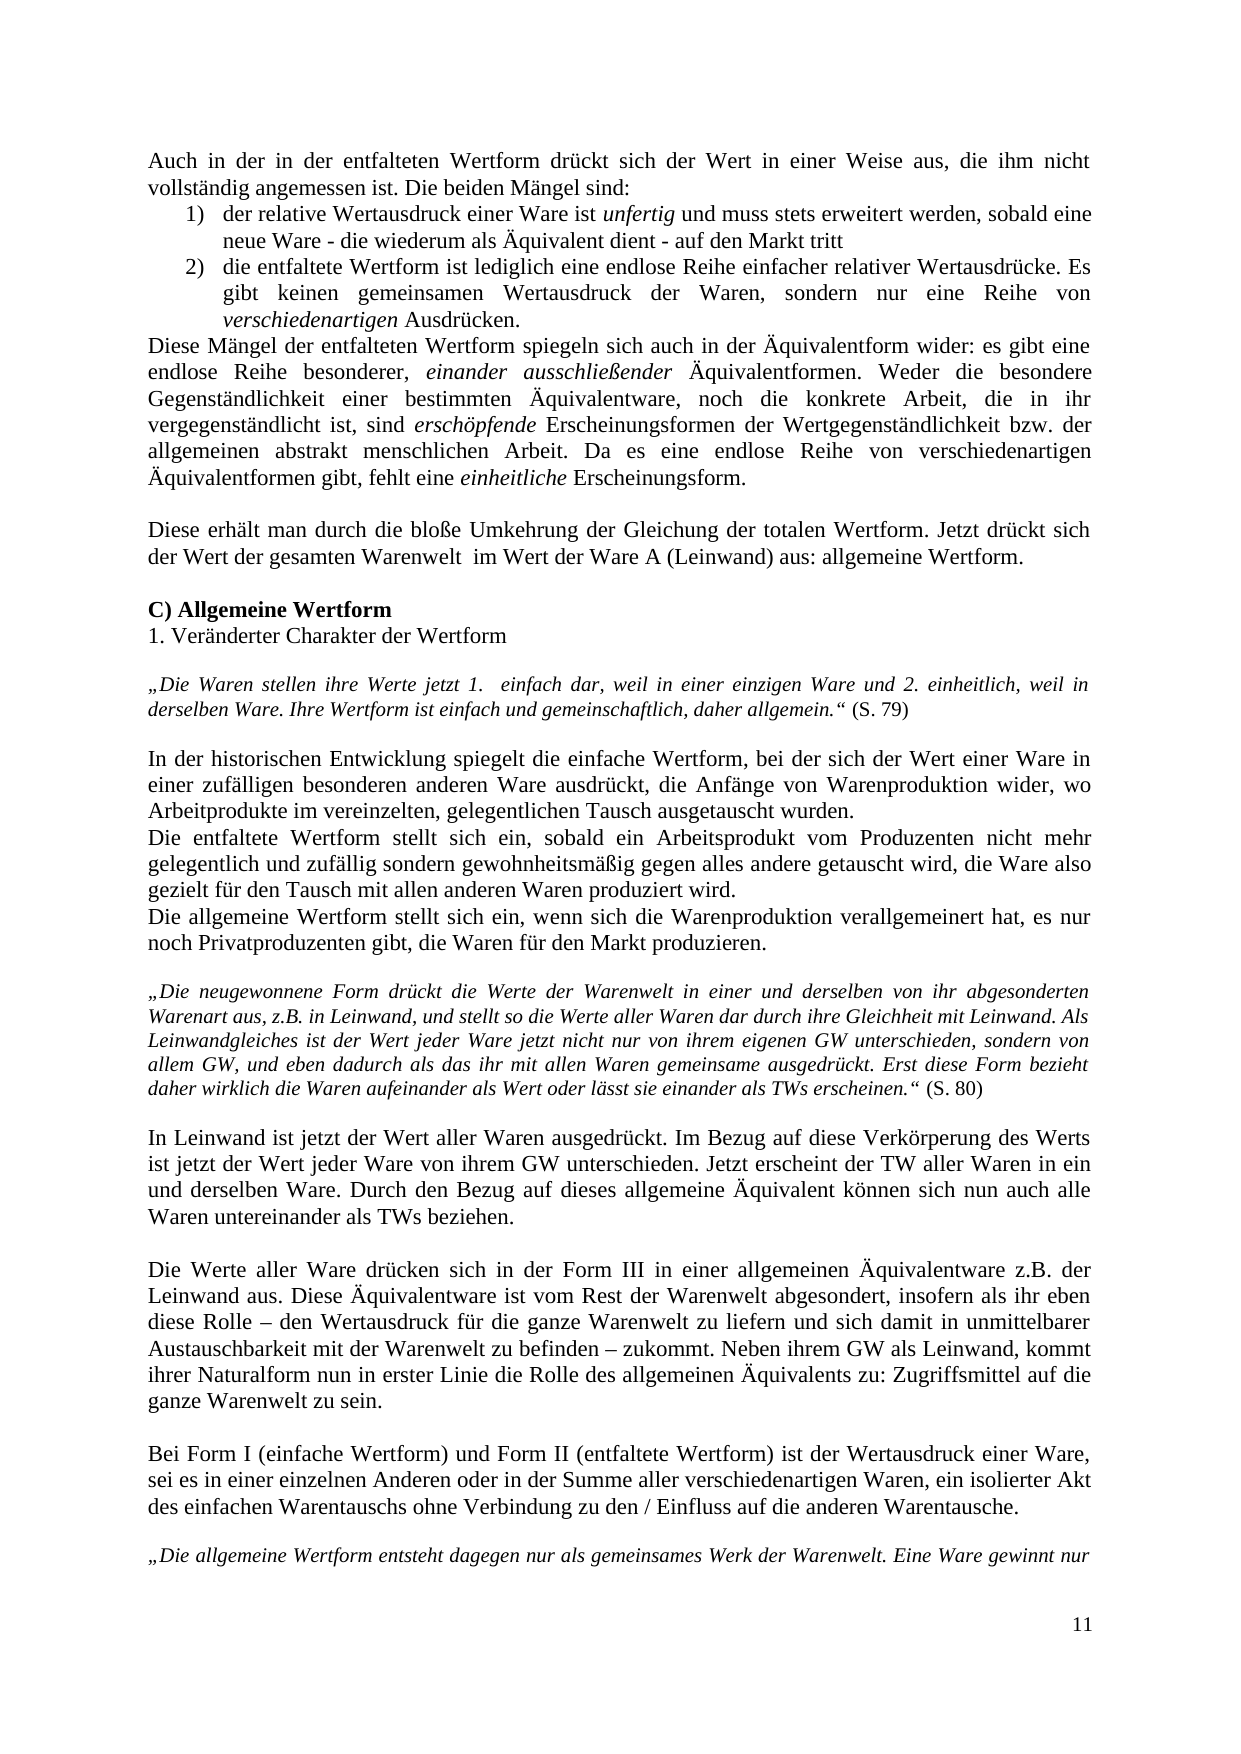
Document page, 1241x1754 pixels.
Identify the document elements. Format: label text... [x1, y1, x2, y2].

text „Die Waren stellen ihre Werte jetzt 1. einfach dar, weil in einer einzigen Ware und 2. einheitlich, weil in derselben Ware. Ihre Wertform ist einfach und gemeinschaftlich, daher allgemein.“ (S. 79) [148, 672, 1093, 721]
text 1. Veränderter Charakter der Wertform [148, 622, 1093, 648]
list der relative Wertausdruck einer Ware ist unfertig und muss stets erweitert werden, sobald eine neue Ware - die wiederum als Äquivalent dient - auf den Markt tritt [185, 200, 1093, 253]
text Diese erhält man durch die bloße Umkehrung der Gleichung der totalen Wertform. Jetzt drückt sich der Wert der gesamten Warenwelt im Wert der Ware A (Leinwand) aus: allgemeine Wertform. [148, 517, 1093, 569]
text „Die allgemeine Wertform entsteht dagegen nur als gemeinsames Werk der Warenwelt. Eine Ware gewinnt nur [148, 1543, 1093, 1567]
text Diese Mängel der entfalteten Wertform spiegeln sich auch in der Äquivalentform wider: es gibt eine endlose Reihe besonderer, einander ausschließender Äquivalentformen. Weder die besondere Gegenständlichkeit einer bestimmten Äquivalentware, noch die konkrete Arbeit, die in ihr vergegenständlicht ist, sind erschöpfende Erscheinungsformen der Wertgegenständlichkeit bzw. der allgemeinen abstrakt menschlichen Arbeit. Da es eine endlose Reihe von verschiedenartigen Äquivalentformen gibt, fehlt eine einheitliche Erscheinungsform. [148, 332, 1093, 490]
text „Die neugewonnene Form drückt die Werte der Warenwelt in einer und derselben von ihr abgesonderten Warenart aus, z.B. in Leinwand, und stellt so die Werte aller Waren dar durch ihre Gleichheit mit Leinwand. Als Leinwandgleiches ist der Wert jeder Ware jetzt nicht nur von ihrem eigenen GW unterschieden, sondern von allem GW, und eben dadurch als das ihr mit allen Waren gemeinsame ausgedrückt. Erst diese Form bezieht daher wirklich die Waren aufeinander als Wert oder lässt sie einander als TWs erscheinen.“ (S. 80) [148, 979, 1093, 1100]
text In Leinwand ist jetzt der Wert aller Waren ausgedrückt. Im Bezug auf diese Verkörperung des Werts ist jetzt der Wert jeder Ware von ihrem GW unterschieden. Jetzt erscheint der TW aller Waren in ein und derselben Ware. Durch den Bezug auf dieses allgemeine Äquivalent können sich nun auch alle Waren untereinander als TWs beziehen. [148, 1124, 1093, 1229]
text In der historischen Entwicklung spiegelt die einfache Wertform, bei der sich der Wert einer Ware in einer zufälligen besonderen anderen Ware ausdrückt, die Anfänge von Warenproduktion wider, wo Arbeitprodukte im vereinzelten, gelegentlichen Tausch ausgetauscht wurden. [148, 744, 1093, 824]
text C) Allgemeine Wertform [148, 596, 1093, 622]
text Die entfaltete Wertform stellt sich ein, sobald ein Arbeitsprodukt vom Produzenten nicht mehr gelegentlich und zufällig sondern gewohnheitsmäßig gegen alles andere getauscht wird, die Ware also gezielt für den Tausch mit allen anderen Waren produziert wird. [148, 824, 1093, 903]
text Die allgemeine Wertform stellt sich ein, wenn sich die Warenproduktion verallgemeinert hat, es nur noch Privatproduzenten gibt, die Waren für den Markt produzieren. [148, 903, 1093, 955]
text Auch in der in der entfalteten Wertform drückt sich der Wert in einer Weise aus, die ihm nicht vollständig angemessen ist. Die beiden Mängel sind: [148, 148, 1093, 200]
list die entfaltete Wertform ist lediglich eine endlose Reihe einfacher relativer Wertausdrücke. Es gibt keinen gemeinsamen Wertausdruck der Waren, sondern nur eine Reihe von verschiedenartigen Ausdrücken. [185, 253, 1093, 332]
text Die Werte aller Ware drücken sich in der Form III in einer allgemeinen Äquivalentware z.B. der Leinwand aus. Diese Äquivalentware ist vom Rest der Warenwelt abgesondert, insofern als ihr eben diese Rolle – den Wertausdruck für die ganze Warenwelt zu liefern und sich damit in unmittelbarer Austauschbarkeit mit der Warenwelt zu befinden – zukommt. Neben ihrem GW als Leinwand, kommt ihrer Naturalform nun in erster Linie die Rolle des allgemeinen Äquivalents zu: Zugriffsmittel auf die ganze Warenwelt zu sein. [148, 1256, 1093, 1414]
text Bei Form I (einfache Wertform) und Form II (entfaltete Wertform) ist der Wertausdruck einer Ware, sei es in einer einzelnen Anderen oder in der Summe aller verschiedenartigen Waren, ein isolierter Akt des einfachen Warentauschs ohne Verbindung zu den / Einfluss auf die anderen Warentausche. [148, 1440, 1093, 1519]
